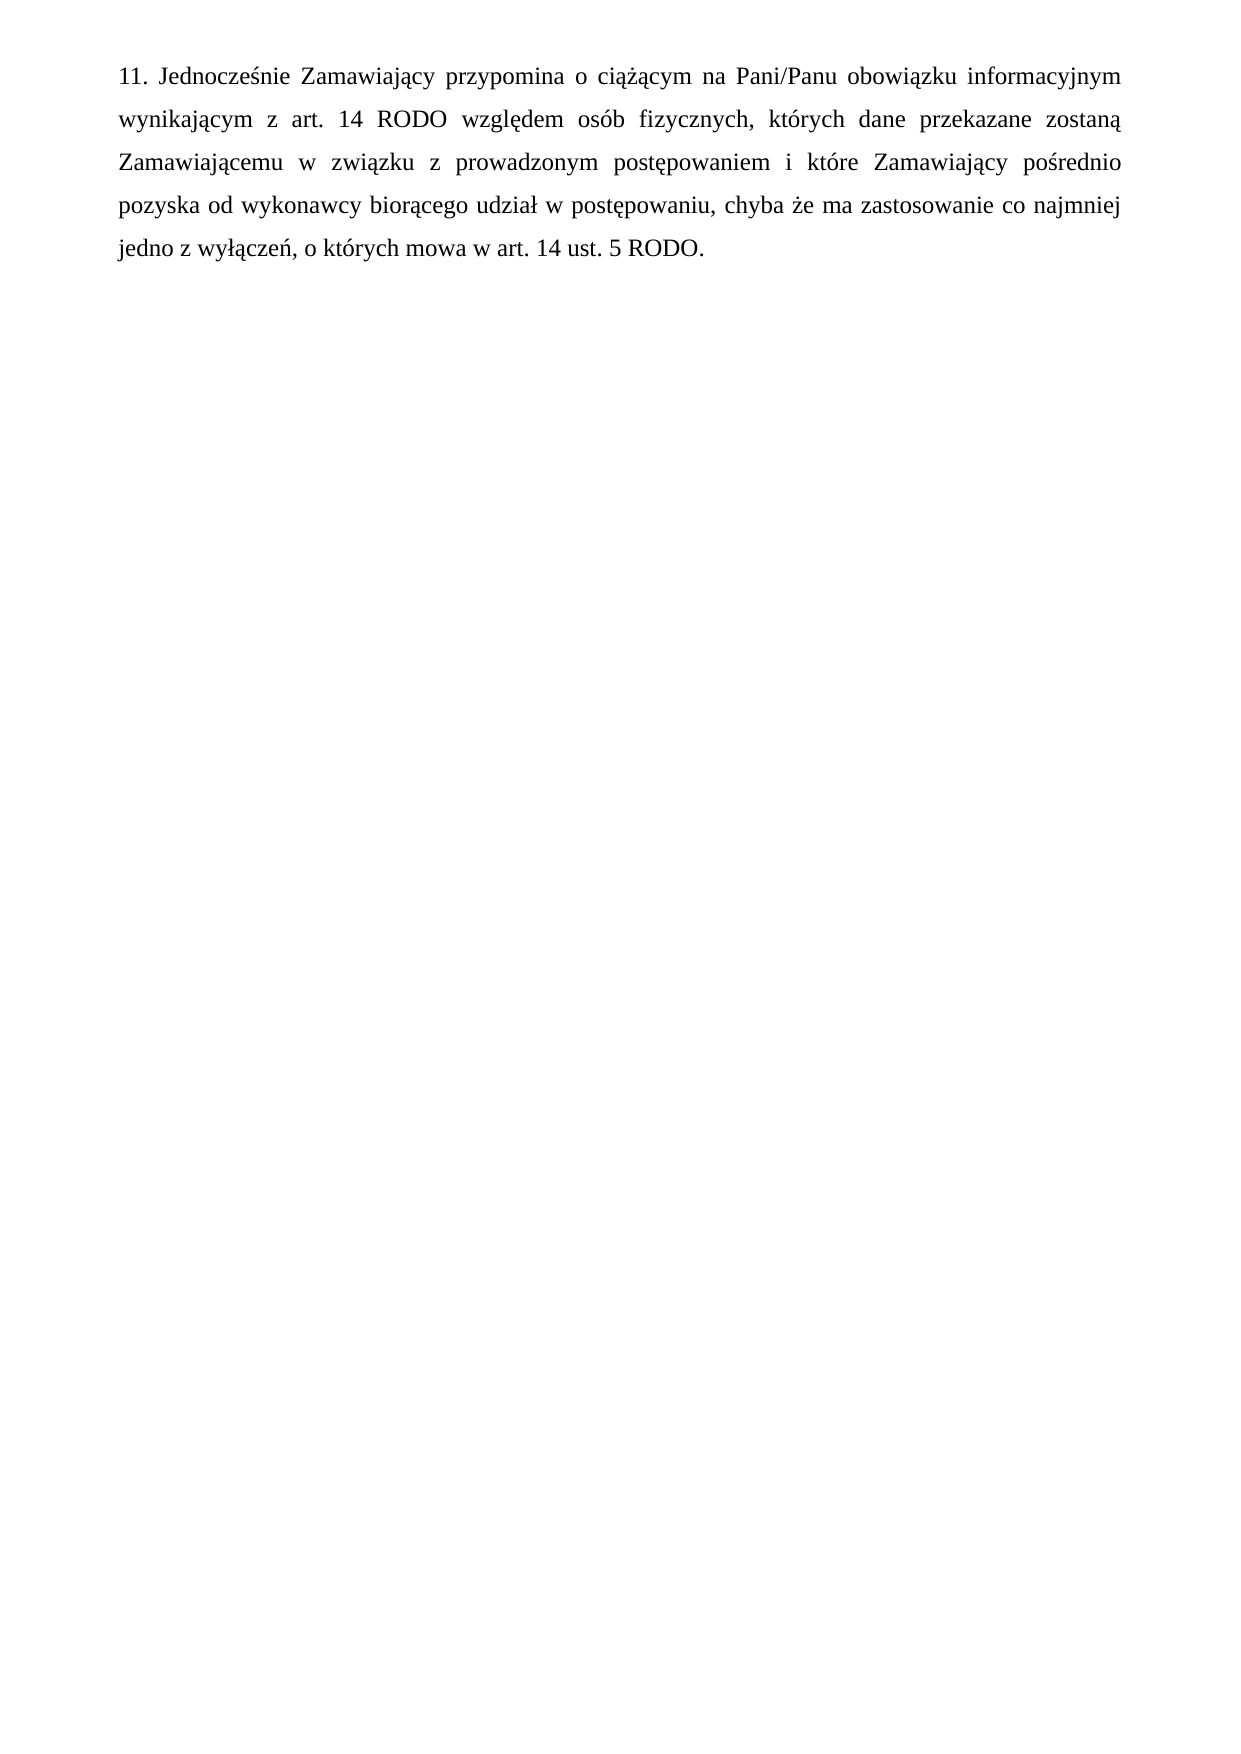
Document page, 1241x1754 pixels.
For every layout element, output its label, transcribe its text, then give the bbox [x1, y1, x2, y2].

text 11. Jednocześnie Zamawiający przypomina o ciążącym na Pani/Panu obowiązku informacyjnym wynikającym z art. 14 RODO względem osób fizycznych, których dane przekazane zostaną Zamawiającemu w związku z prowadzonym postępowaniem i które Zamawiający pośrednio pozyska od wykonawcy biorącego udział w postępowaniu, chyba że ma zastosowanie co najmniej jedno z wyłączeń, o których mowa w art. 14 ust. 5 RODO. [118, 61, 1122, 262]
